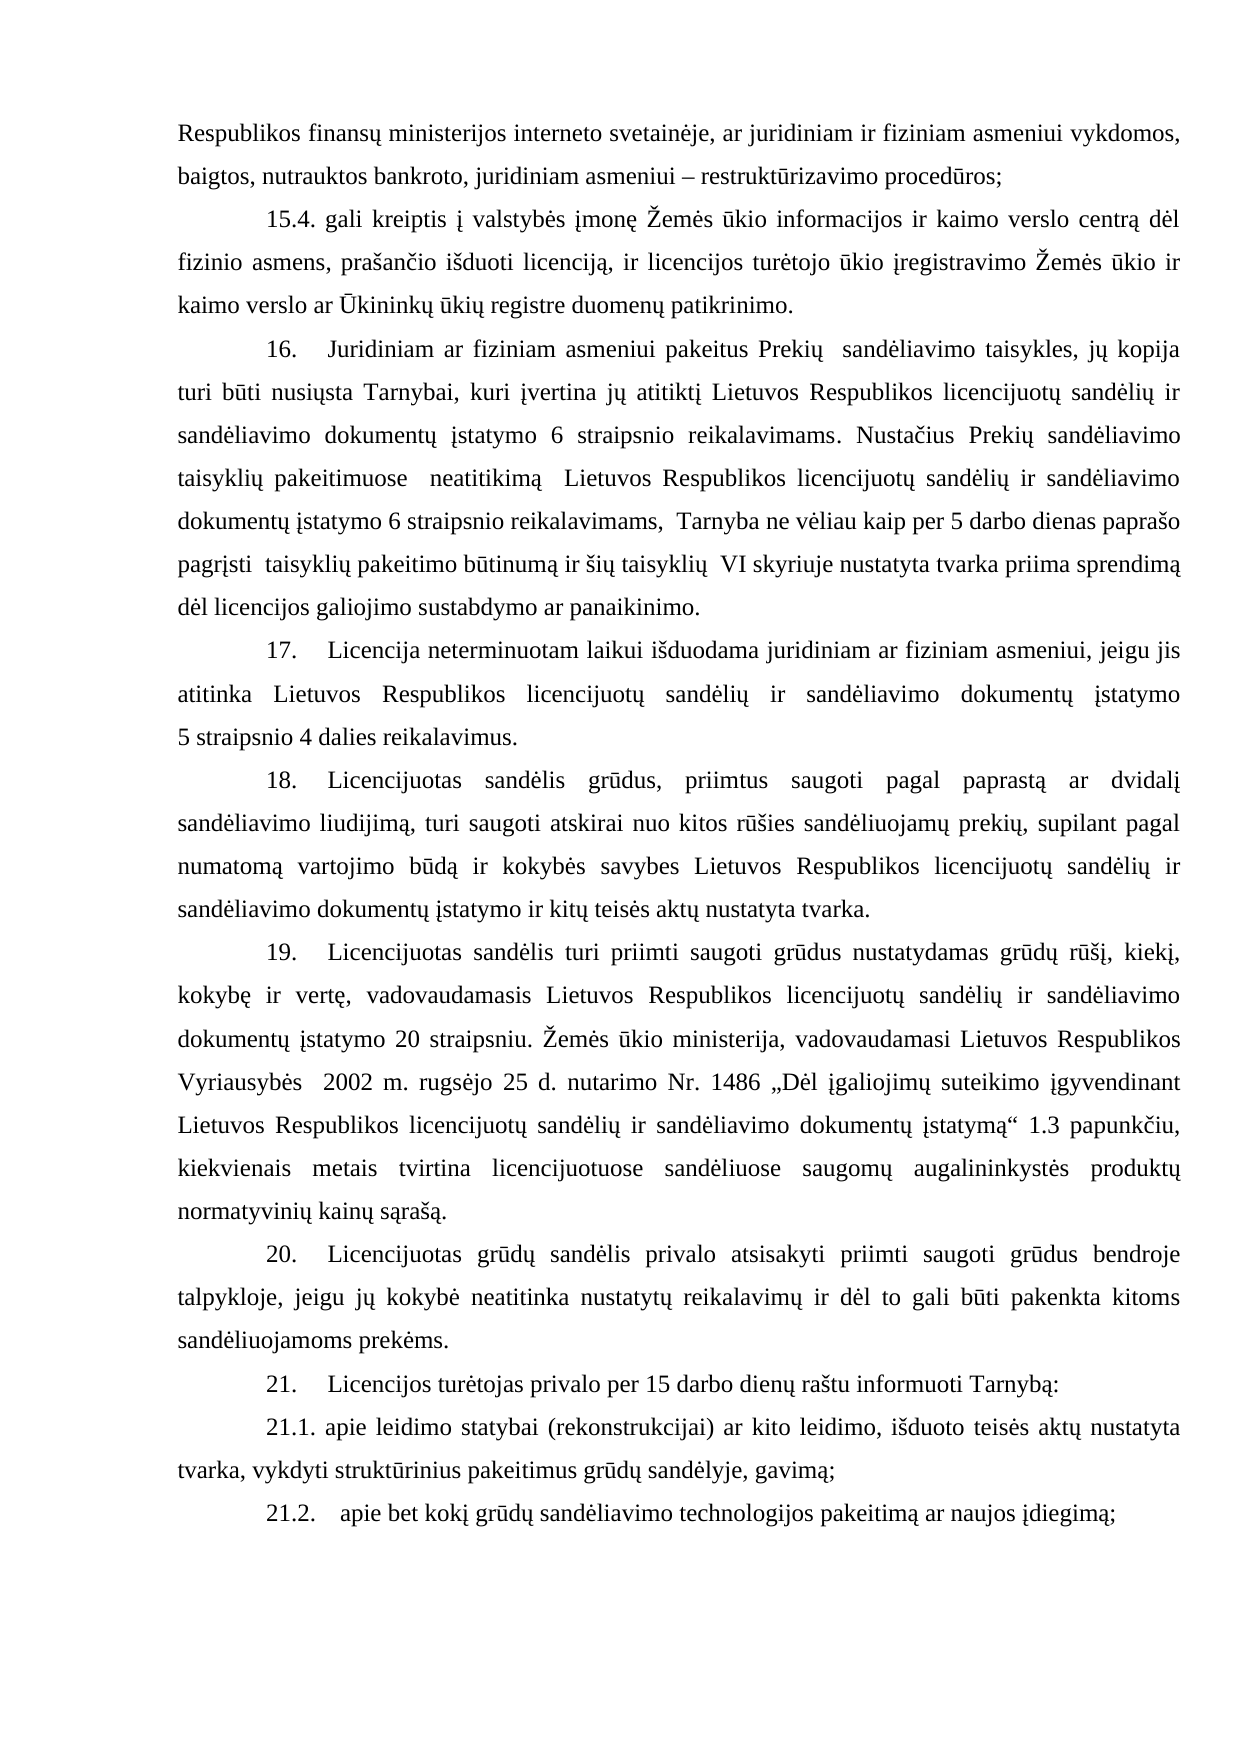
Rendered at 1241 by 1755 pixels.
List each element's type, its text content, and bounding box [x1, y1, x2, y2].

text 21.2. apie bet kokį grūdų sandėliavimo technologijos pakeitimą ar naujos įdiegimą; [177, 1498, 1181, 1527]
text 17. Licencija neterminuotam laikui išduodama juridiniam ar fiziniam asmeniui, jeigu jis atitinka Lietuvos Respublikos licencijuotų sandėlių ir sandėliavimo dokumentų įstatymo 5 straipsnio 4 dalies reikalavimus. [177, 636, 1181, 751]
text 21.1. apie leidimo statybai (rekonstrukcijai) ar kito leidimo, išduoto teisės aktų nustatyta tvarka, vykdyti struktūrinius pakeitimus grūdų sandėlyje, gavimą; [177, 1412, 1181, 1484]
text 21. Licencijos turėtojas privalo per 15 darbo dienų raštu informuoti Tarnybą: [177, 1369, 1181, 1397]
text 19. Licencijuotas sandėlis turi priimti saugoti grūdus nustatydamas grūdų rūšį, kiekį, kokybę ir vertę, vadovaudamasis Lietuvos Respublikos licencijuotų sandėlių ir sandėliavimo dokumentų įstatymo 20 straipsniu. Žemės ūkio ministerija, vadovaudamasi Lietuvos Respublikos Vyriausybės 2002 m. rugsėjo 25 d. nutarimo Nr. 1486 „Dėl įgaliojimų suteikimo įgyvendinant Lietuvos Respublikos licencijuotų sandėlių ir sandėliavimo dokumentų įstatymą“ 1.3 papunkčiu, kiekvienais metais tvirtina licencijuotuose sandėliuose saugomų augalininkystės produktų normatyvinių kainų sąrašą. [177, 937, 1181, 1225]
text 18. Licencijuotas sandėlis grūdus, priimtus saugoti pagal paprastą ar dvidalį sandėliavimo liudijimą, turi saugoti atskirai nuo kitos rūšies sandėliuojamų prekių, supilant pagal numatomą vartojimo būdą ir kokybės savybes Lietuvos Respublikos licencijuotų sandėlių ir sandėliavimo dokumentų įstatymo ir kitų teisės aktų nustatyta tvarka. [177, 765, 1181, 923]
text 15.4. gali kreiptis į valstybės įmonę Žemės ūkio informacijos ir kaimo verslo centrą dėl fizinio asmens, prašančio išduoti licenciją, ir licencijos turėtojo ūkio įregistravimo Žemės ūkio ir kaimo verslo ar Ūkininkų ūkių registre duomenų patikrinimo. [177, 204, 1181, 319]
text Respublikos finansų ministerijos interneto svetainėje, ar juridiniam ir fiziniam asmeniui vykdomos, baigtos, nutrauktos bankroto, juridiniam asmeniui – restruktūrizavimo procedūros; [177, 118, 1181, 190]
text 20. Licencijuotas grūdų sandėlis privalo atsisakyti priimti saugoti grūdus bendroje talpykloje, jeigu jų kokybė neatitinka nustatytų reikalavimų ir dėl to gali būti pakenkta kitoms sandėliuojamoms prekėms. [177, 1239, 1181, 1354]
text 16. Juridiniam ar fiziniam asmeniui pakeitus Prekių sandėliavimo taisykles, jų kopija turi būti nusiųsta Tarnybai, kuri įvertina jų atitiktį Lietuvos Respublikos licencijuotų sandėlių ir sandėliavimo dokumentų įstatymo 6 straipsnio reikalavimams. Nustačius Prekių sandėliavimo taisyklių pakeitimuose neatitikimą Lietuvos Respublikos licencijuotų sandėlių ir sandėliavimo dokumentų įstatymo 6 straipsnio reikalavimams, Tarnyba ne vėliau kaip per 5 darbo dienas paprašo pagrįsti taisyklių pakeitimo būtinumą ir šių taisyklių VI skyriuje nustatyta tvarka priima sprendimą dėl licencijos galiojimo sustabdymo ar panaikinimo. [177, 334, 1181, 621]
